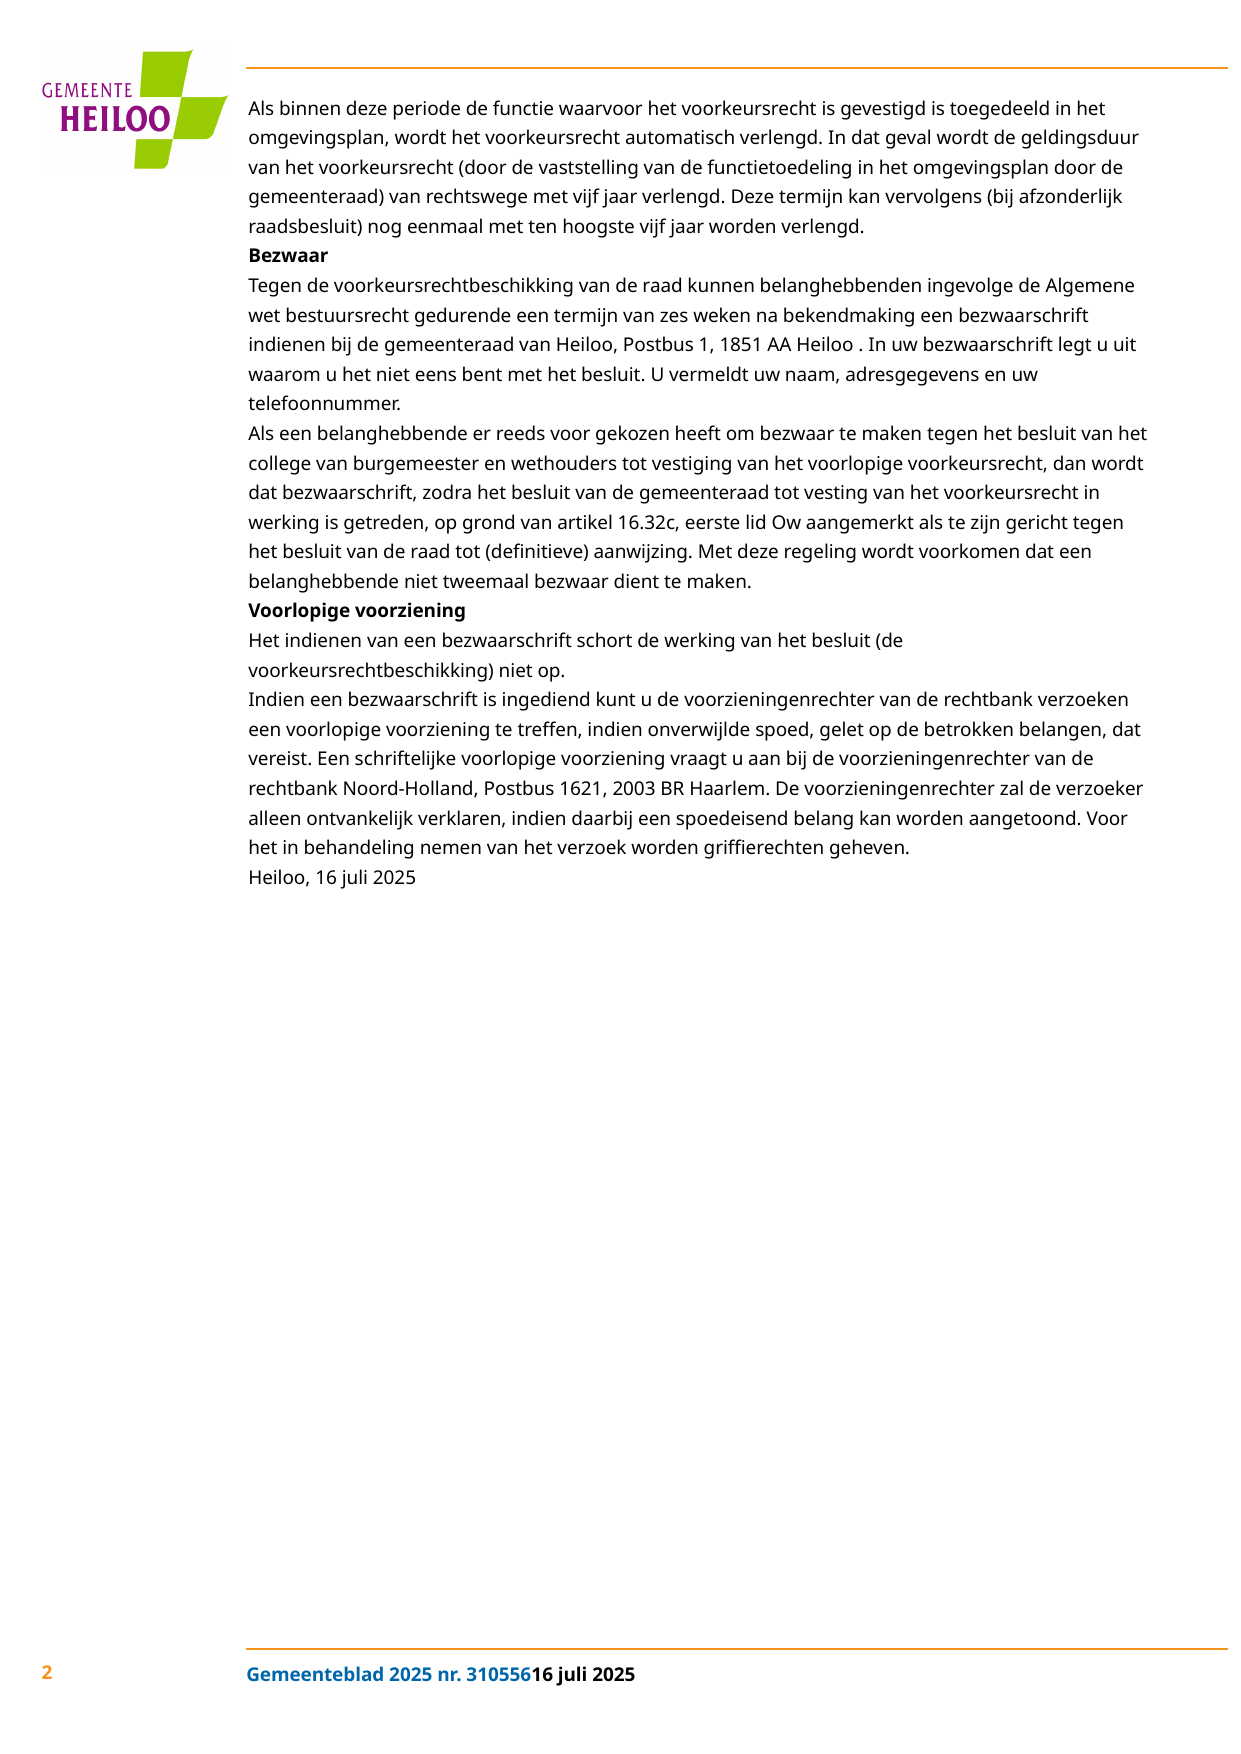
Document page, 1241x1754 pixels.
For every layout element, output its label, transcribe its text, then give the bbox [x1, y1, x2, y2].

text Heiloo, 16 juli 2025 [248, 864, 1152, 890]
text Bezwaar [248, 243, 1152, 268]
text Als een belanghebbende er reeds voor gekozen heeft om bezwaar te maken tegen het besluit van het college van burgemeester en wethouders tot vestiging van het voorlopige voorkeursrecht, dan wordt dat bezwaarschrift, zodra het besluit van de gemeenteraad tot vesting van het voorkeursrecht in werking is getreden, op grond van artikel 16.32c, eerste lid Ow aangemerkt als te zijn gericht tegen het besluit van de raad tot (definitieve) aanwijzing. Met deze regeling wordt voorkomen dat een belanghebbende niet tweemaal bezwaar dient te maken. [248, 420, 1152, 594]
text Voorlopige voorziening [248, 598, 1152, 623]
text Het indienen van een bezwaarschrift schort de werking van het besluit (de voorkeursrechtbeschikking) niet op. [248, 627, 1152, 683]
text Als binnen deze periode de functie waarvoor het voorkeursrecht is gevestigd is toegedeeld in het omgevingsplan, wordt het voorkeursrecht automatisch verlengd. In dat geval wordt de geldingsduur van het voorkeursrecht (door de vaststelling van de functietoedeling in het omgevingsplan door de gemeenteraad) van rechtswege met vijf jaar verlengd. Deze termijn kan vervolgens (bij afzonderlijk raadsbesluit) nog eenmaal met ten hoogste vijf jaar worden verlengd. [248, 95, 1152, 239]
text Tegen de voorkeursrechtbeschikking van de raad kunnen belanghebbenden ingevolge de Algemene wet bestuursrecht gedurende een termijn van zes weken na bekendmaking een bezwaarschrift indienen bij de gemeenteraad van Heiloo, Postbus 1, 1851 AA Heiloo . In uw bezwaarschrift legt u uit waarom u het niet eens bent met het besluit. U vermeldt uw naam, adresgegevens en uw telefoonnummer. [248, 272, 1152, 416]
picture [41, 47, 231, 172]
text Indien een bezwaarschrift is ingediend kunt u de voorzieningenrechter van de rechtbank verzoeken een voorlopige voorziening te treffen, indien onverwijlde spoed, gelet op de betrokken belangen, dat vereist. Een schriftelijke voorlopige voorziening vraagt u aan bij de voorzieningenrechter van de rechtbank Noord-Holland, Postbus 1621, 2003 BR Haarlem. De voorzieningenrechter zal de verzoeker alleen ontvankelijk verklaren, indien daarbij een spoedeisend belang kan worden aangetoond. Voor het in behandeling nemen van het verzoek worden griffierechten geheven. [248, 686, 1152, 860]
